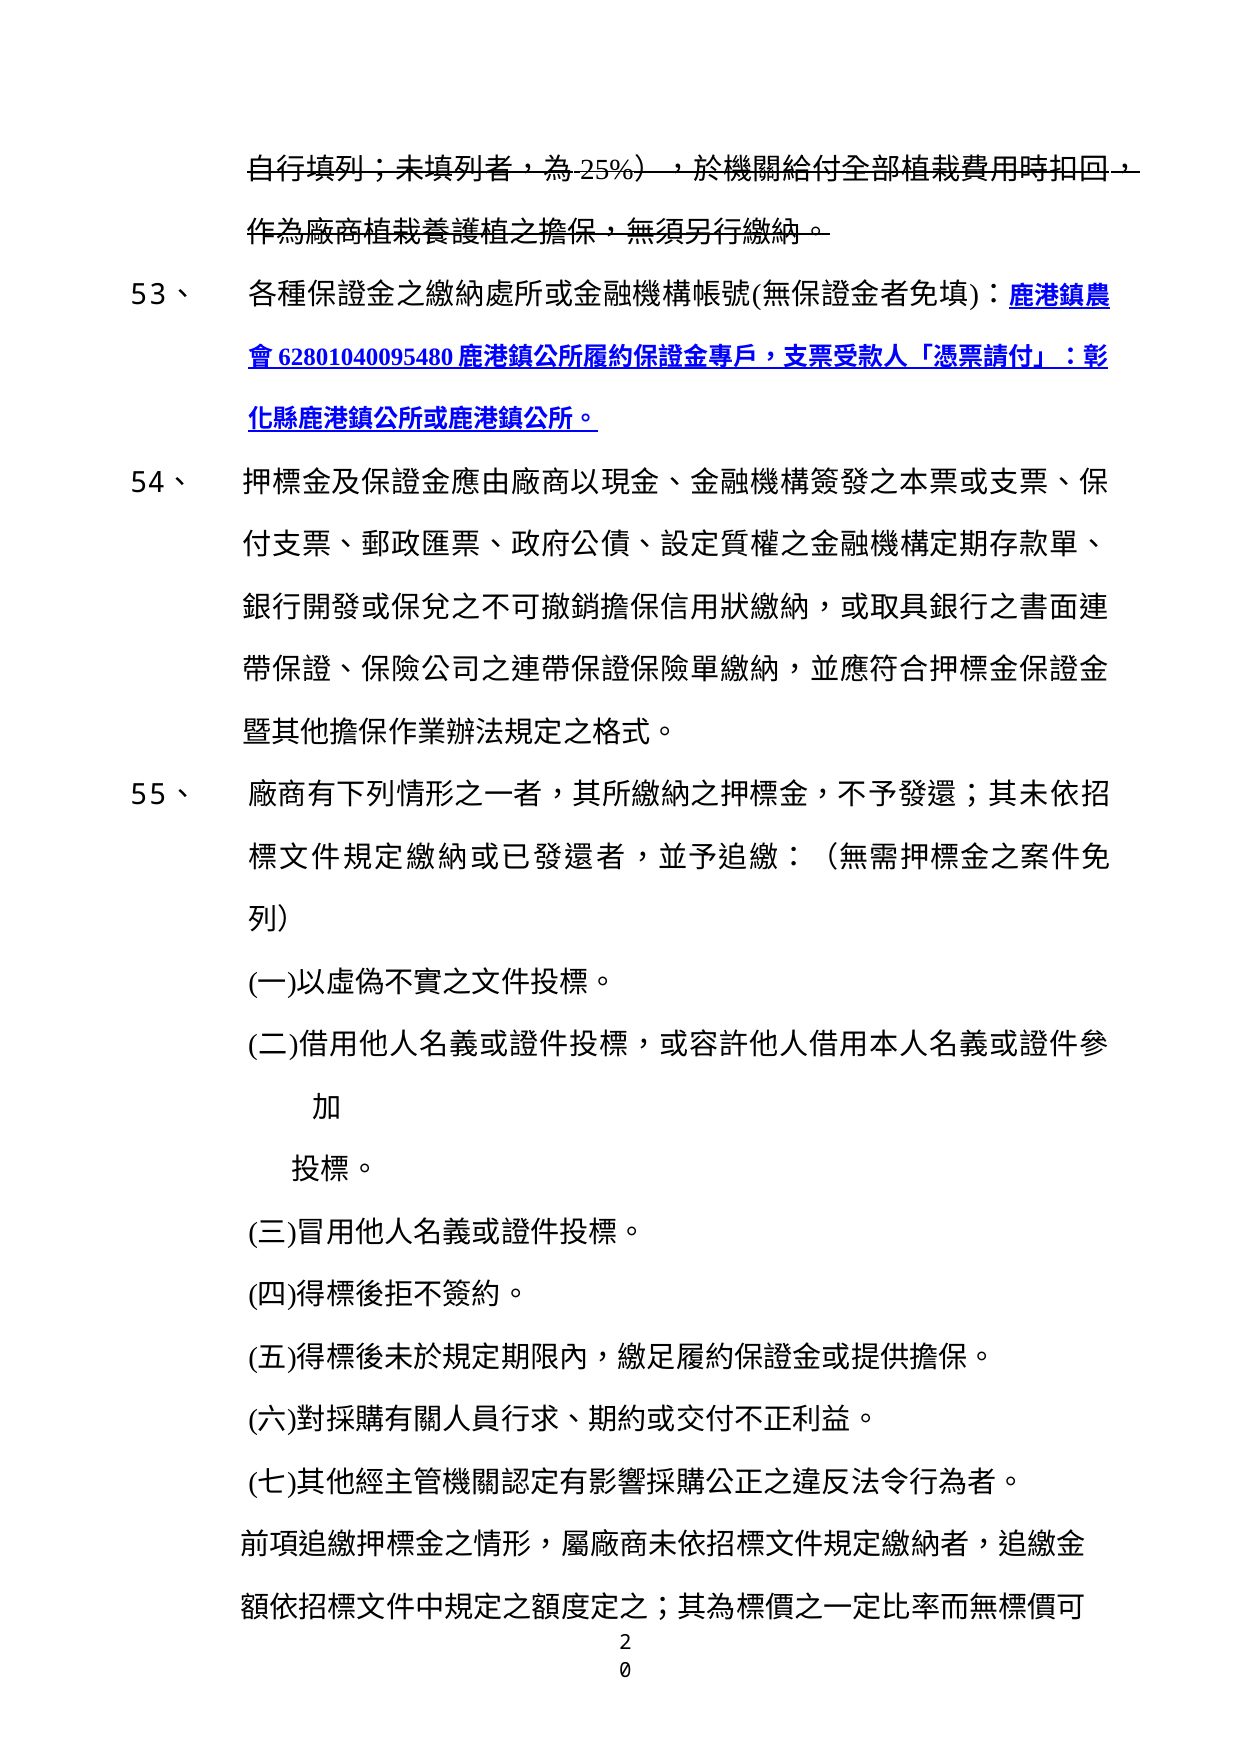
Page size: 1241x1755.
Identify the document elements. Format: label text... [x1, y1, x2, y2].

text 五十二之一、植栽工程養護期保證金（僅適用於植栽工程驗收合格後給付全部植栽價金之情形）額度為全部植栽價金之＿%（由機關於招標時自行填列；未填列者，為25%），於機關給付全部植栽費用時扣回，作為廠商植栽養護植之擔保，無須另行繳納。 [130, 125, 1110, 250]
list 廠商有下列情形之一者，其所繳納之押標金，不予發還；其未依招標文件規定繳納或已發還者，並予追繳：（無需押標金之案件免列） [130, 750, 1110, 938]
text (一)以虛偽不實之文件投標。 [248, 938, 1110, 1000]
text (四)得標後拒不簽約。 [248, 1250, 1110, 1313]
text (六)對採購有關人員行求、期約或交付不正利益。 [248, 1375, 1110, 1438]
text (五)得標後未於規定期限內，繳足履約保證金或提供擔保。 [248, 1313, 1110, 1375]
text 投標。 [291, 1125, 1110, 1188]
text (三)冒用他人名義或證件投標。 [248, 1188, 1110, 1250]
text 前項追繳押標金之情形，屬廠商未依招標文件規定繳納者，追繳金額依招標文件中規定之額度定之；其為標價之一定比率而無標價可 [240, 1500, 1098, 1625]
text (二)借用他人名義或證件投標，或容許他人借用本人名義或證件參加 [248, 1000, 1110, 1125]
text (七)其他經主管機關認定有影響採購公正之違反法令行為者。 [248, 1438, 1110, 1500]
list 各種保證金之繳納處所或金融機構帳號(無保證金者免填)：鹿港鎮農會62801040095480鹿港鎮公所履約保證金專戶，支票受款人「憑票請付」：彰化縣鹿港鎮公所或鹿港鎮公所。 [130, 250, 1110, 438]
list 押標金及保證金應由廠商以現金、金融機構簽發之本票或支票、保付支票、郵政匯票、政府公債、設定質權之金融機構定期存款單、銀行開發或保兌之不可撤銷擔保信用狀繳納，或取具銀行之書面連帶保證、保險公司之連帶保證保險單繳納，並應符合押標金保證金暨其他擔保作業辦法規定之格式。 [130, 438, 1110, 750]
